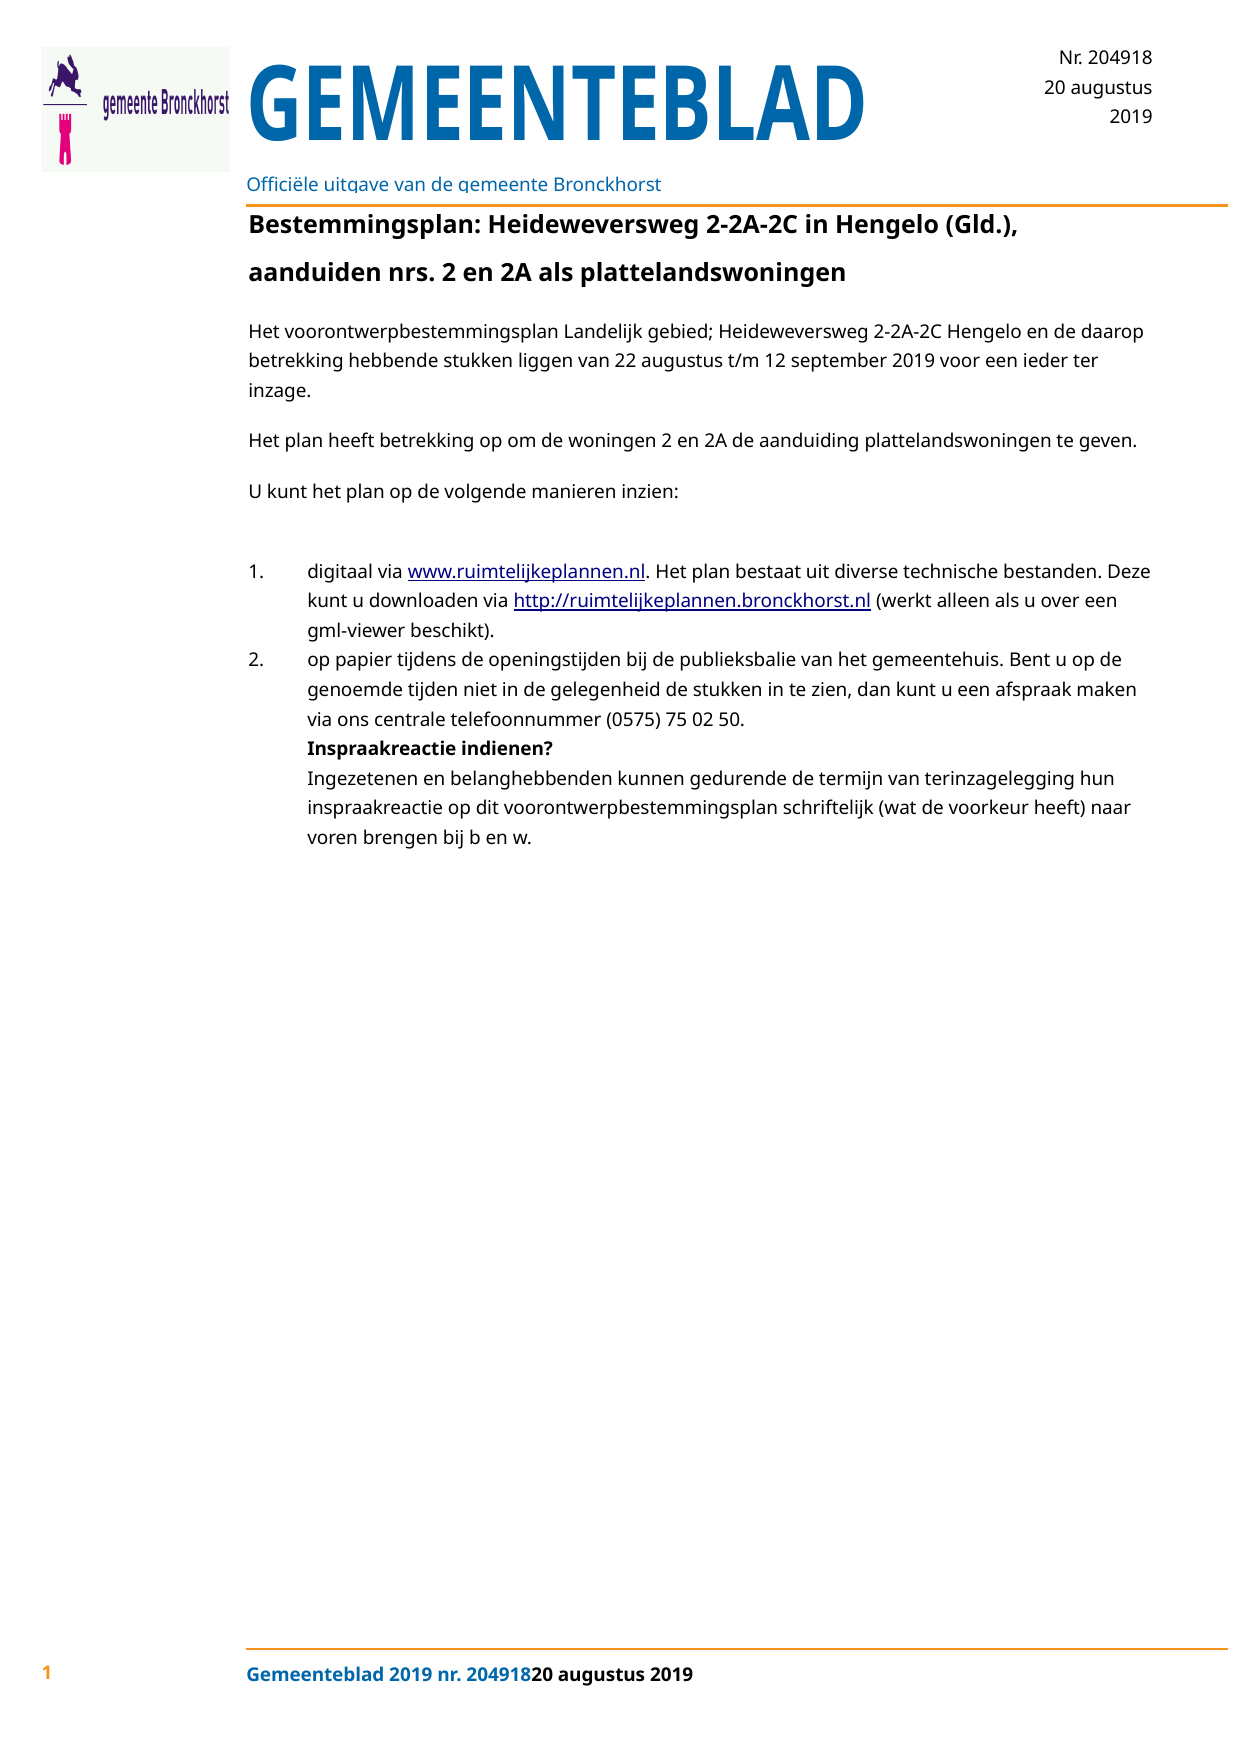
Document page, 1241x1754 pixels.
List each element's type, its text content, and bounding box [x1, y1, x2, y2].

picture [41, 47, 231, 172]
text Het plan heeft betrekking op om de woningen 2 en 2A de aanduiding plattelandswoningen te geven. [248, 427, 1152, 453]
list op papier tijdens de openingstijden bij de publieksbalie van het gemeentehuis. Bent u op de genoemde tijden niet in de gelegenheid de stukken in te zien, dan kunt u een afspraak maken via ons centrale telefoonnummer (0575) 75 02 50. [248, 647, 1152, 732]
text U kunt het plan op de volgende manieren inzien: [248, 478, 1152, 504]
list Inspraakreactie indienen? [248, 735, 1152, 761]
text Bestemmingsplan: Heideweversweg 2-2A-2C in Hengelo (Gld.), aanduiden nrs. 2 en 2A als plattelandswoningen [248, 207, 1152, 288]
list Ingezetenen en belanghebbenden kunnen gedurende de termijn van terinzagelegging hun inspraakreactie op dit voorontwerpbestemmingsplan schriftelijk (wat de voorkeur heeft) naar voren brengen bij b en w. [248, 765, 1152, 850]
list digitaal via www.ruimtelijkeplannen.nl. Het plan bestaat uit diverse technische bestanden. Deze kunt u downloaden via http://ruimtelijkeplannen.bronckhorst.nl (werkt alleen als u over een gml-viewer beschikt). [248, 558, 1152, 643]
text Het voorontwerpbestemmingsplan Landelijk gebied; Heideweversweg 2-2A-2C Hengelo en de daarop betrekking hebbende stukken liggen van 22 augustus t/m 12 september 2019 voor een ieder ter inzage. [248, 318, 1152, 403]
